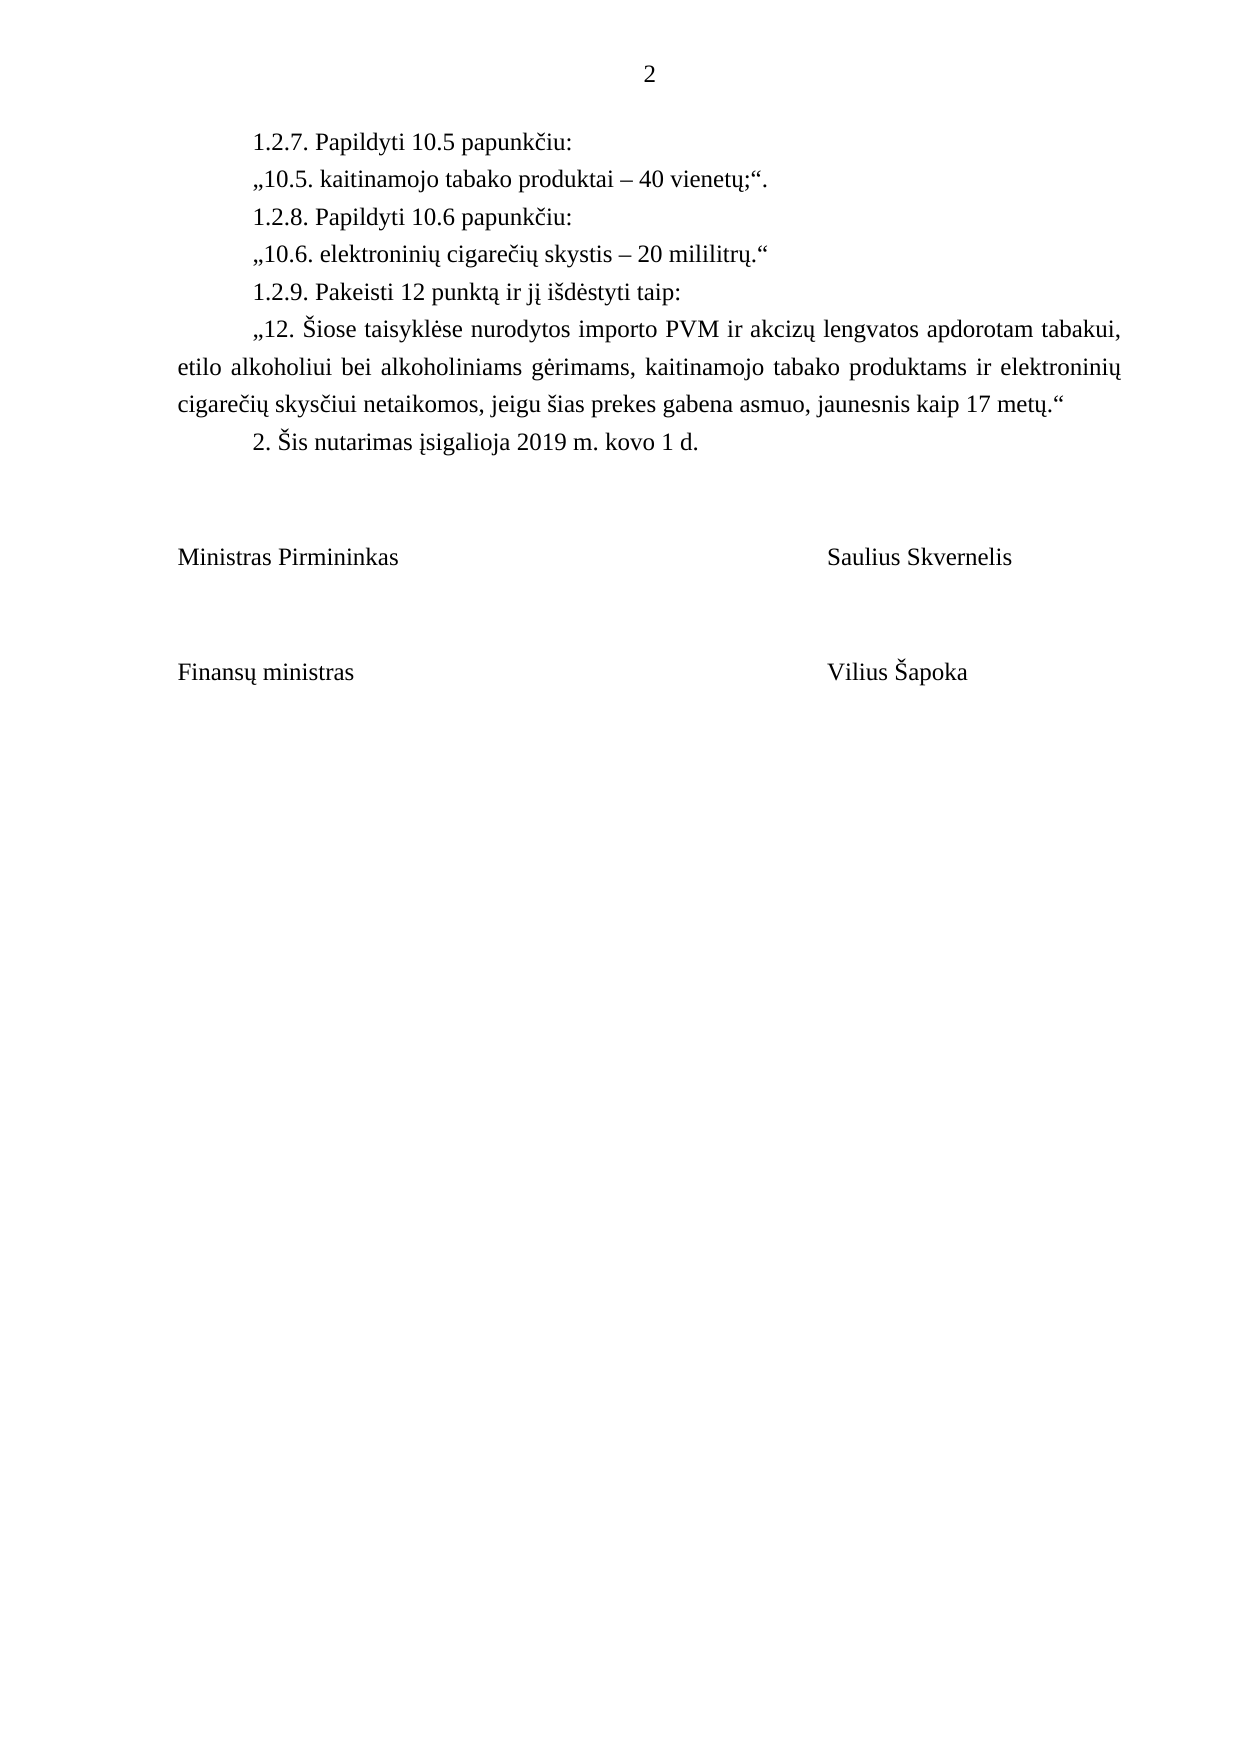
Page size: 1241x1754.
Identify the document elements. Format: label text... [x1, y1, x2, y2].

text 1.2.7. Papildyti 10.5 papunkčiu: [177, 118, 1122, 156]
text „12. Šiose taisyklėse nurodytos importo PVM ir akcizų lengvatos apdorotam tabakui, etilo alkoholiui bei alkoholiniams gėrimams, kaitinamojo tabako produktams ir elektroninių cigarečių skysčiui netaikomos, jeigu šias prekes gabena asmuo, jaunesnis kaip 17 metų.“ [177, 306, 1122, 418]
text „10.6. elektroninių cigarečių skystis – 20 mililitrų.“ [177, 231, 1122, 268]
text Finansų ministras Vilius Šapoka [177, 657, 1122, 686]
text Ministras Pirmininkas Saulius Skvernelis [177, 542, 1122, 571]
text 1.2.9. Pakeisti 12 punktą ir jį išdėstyti taip: [177, 268, 1122, 306]
text 2. Šis nutarimas įsigalioja 2019 m. kovo 1 d. [177, 418, 1122, 456]
text 1.2.8. Papildyti 10.6 papunkčiu: [177, 193, 1122, 231]
text „10.5. kaitinamojo tabako produktai – 40 vienetų;“. [177, 156, 1122, 193]
